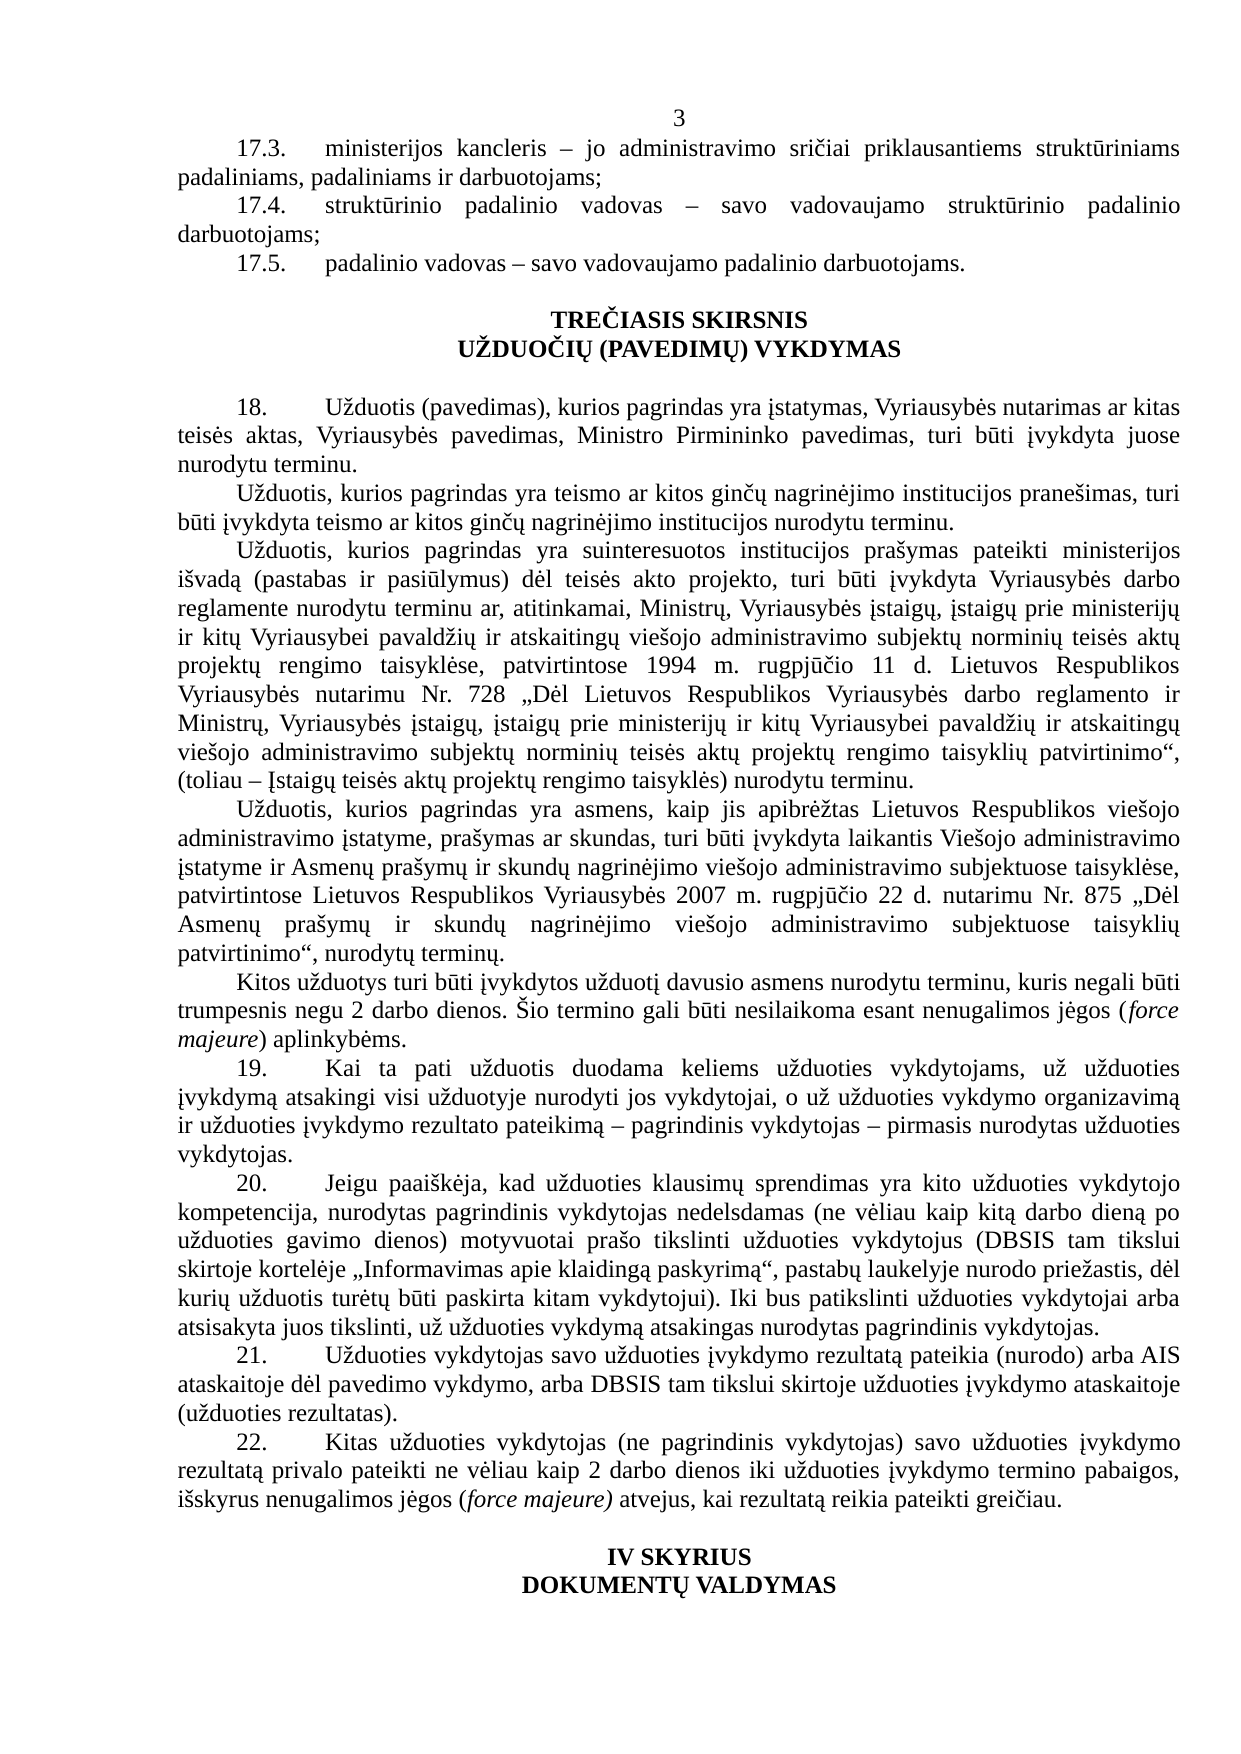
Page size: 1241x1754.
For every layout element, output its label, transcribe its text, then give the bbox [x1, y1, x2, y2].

text 17.3. ministerijos kancleris – jo administravimo sričiai priklausantiems struktūriniams padaliniams, padaliniams ir darbuotojams; [177, 133, 1181, 190]
text Užduotis, kurios pagrindas yra teismo ar kitos ginčų nagrinėjimo institucijos pranešimas, turi būti įvykdyta teismo ar kitos ginčų nagrinėjimo institucijos nurodytu terminu. [177, 478, 1181, 535]
text IV SKYRIUS [177, 1542, 1181, 1570]
text 21. Užduoties vykdytojas savo užduoties įvykdymo rezultatą pateikia (nurodo) arba AIS ataskaitoje dėl pavedimo vykdymo, arba DBSIS tam tikslui skirtoje užduoties įvykdymo ataskaitoje (užduoties rezultatas). [177, 1340, 1181, 1427]
text 18. Užduotis (pavedimas), kurios pagrindas yra įstatymas, Vyriausybės nutarimas ar kitas teisės aktas, Vyriausybės pavedimas, Ministro Pirmininko pavedimas, turi būti įvykdyta juose nurodytu terminu. [177, 392, 1181, 478]
text Užduotis, kurios pagrindas yra asmens, kaip jis apibrėžtas Lietuvos Respublikos viešojo administravimo įstatyme, prašymas ar skundas, turi būti įvykdyta laikantis Viešojo administravimo įstatyme ir Asmenų prašymų ir skundų nagrinėjimo viešojo administravimo subjektuose taisyklėse, patvirtintose Lietuvos Respublikos Vyriausybės 2007 m. rugpjūčio 22 d. nutarimu Nr. 875 „Dėl Asmenų prašymų ir skundų nagrinėjimo viešojo administravimo subjektuose taisyklių patvirtinimo“, nurodytų terminų. [177, 794, 1181, 967]
text DOKUMENTŲ VALDYMAS [177, 1570, 1181, 1599]
text 20. Jeigu paaiškėja, kad užduoties klausimų sprendimas yra kito užduoties vykdytojo kompetencija, nurodytas pagrindinis vykdytojas nedelsdamas (ne vėliau kaip kitą darbo dieną po užduoties gavimo dienos) motyvuotai prašo tikslinti užduoties vykdytojus (DBSIS tam tikslui skirtoje kortelėje „Informavimas apie klaidingą paskyrimą“, pastabų laukelyje nurodo priežastis, dėl kurių užduotis turėtų būti paskirta kitam vykdytojui). Iki bus patikslinti užduoties vykdytojai arba atsisakyta juos tikslinti, už užduoties vykdymą atsakingas nurodytas pagrindinis vykdytojas. [177, 1168, 1181, 1340]
text 17.5. padalinio vadovas – savo vadovaujamo padalinio darbuotojams. [177, 248, 1181, 277]
text 19. Kai ta pati užduotis duodama keliems užduoties vykdytojams, už užduoties įvykdymą atsakingi visi užduotyje nurodyti jos vykdytojai, o už užduoties vykdymo organizavimą ir užduoties įvykdymo rezultato pateikimą – pagrindinis vykdytojas – pirmasis nurodytas užduoties vykdytojas. [177, 1053, 1181, 1168]
text Užduotis, kurios pagrindas yra suinteresuotos institucijos prašymas pateikti ministerijos išvadą (pastabas ir pasiūlymus) dėl teisės akto projekto, turi būti įvykdyta Vyriausybės darbo reglamente nurodytu terminu ar, atitinkamai, Ministrų, Vyriausybės įstaigų, įstaigų prie ministerijų ir kitų Vyriausybei pavaldžių ir atskaitingų viešojo administravimo subjektų norminių teisės aktų projektų rengimo taisyklėse, patvirtintose 1994 m. rugpjūčio 11 d. Lietuvos Respublikos Vyriausybės nutarimu Nr. 728 „Dėl Lietuvos Respublikos Vyriausybės darbo reglamento ir Ministrų, Vyriausybės įstaigų, įstaigų prie ministerijų ir kitų Vyriausybei pavaldžių ir atskaitingų viešojo administravimo subjektų norminių teisės aktų projektų rengimo taisyklių patvirtinimo“, (toliau – Įstaigų teisės aktų projektų rengimo taisyklės) nurodytu terminu. [177, 535, 1181, 794]
text UŽDUOČIŲ (PAVEDIMŲ) VYKDYMAS [177, 334, 1181, 363]
text 22. Kitas užduoties vykdytojas (ne pagrindinis vykdytojas) savo užduoties įvykdymo rezultatą privalo pateikti ne vėliau kaip 2 darbo dienos iki užduoties įvykdymo termino pabaigos, išskyrus nenugalimos jėgos (force majeure) atvejus, kai rezultatą reikia pateikti greičiau. [177, 1427, 1181, 1513]
text 17.4. struktūrinio padalinio vadovas – savo vadovaujamo struktūrinio padalinio darbuotojams; [177, 190, 1181, 248]
text TREČIASIS SKIRSNIS [177, 305, 1181, 334]
text Kitos užduotys turi būti įvykdytos užduotį davusio asmens nurodytu terminu, kuris negali būti trumpesnis negu 2 darbo dienos. Šio termino gali būti nesilaikoma esant nenugalimos jėgos (force majeure) aplinkybėms. [177, 967, 1181, 1053]
